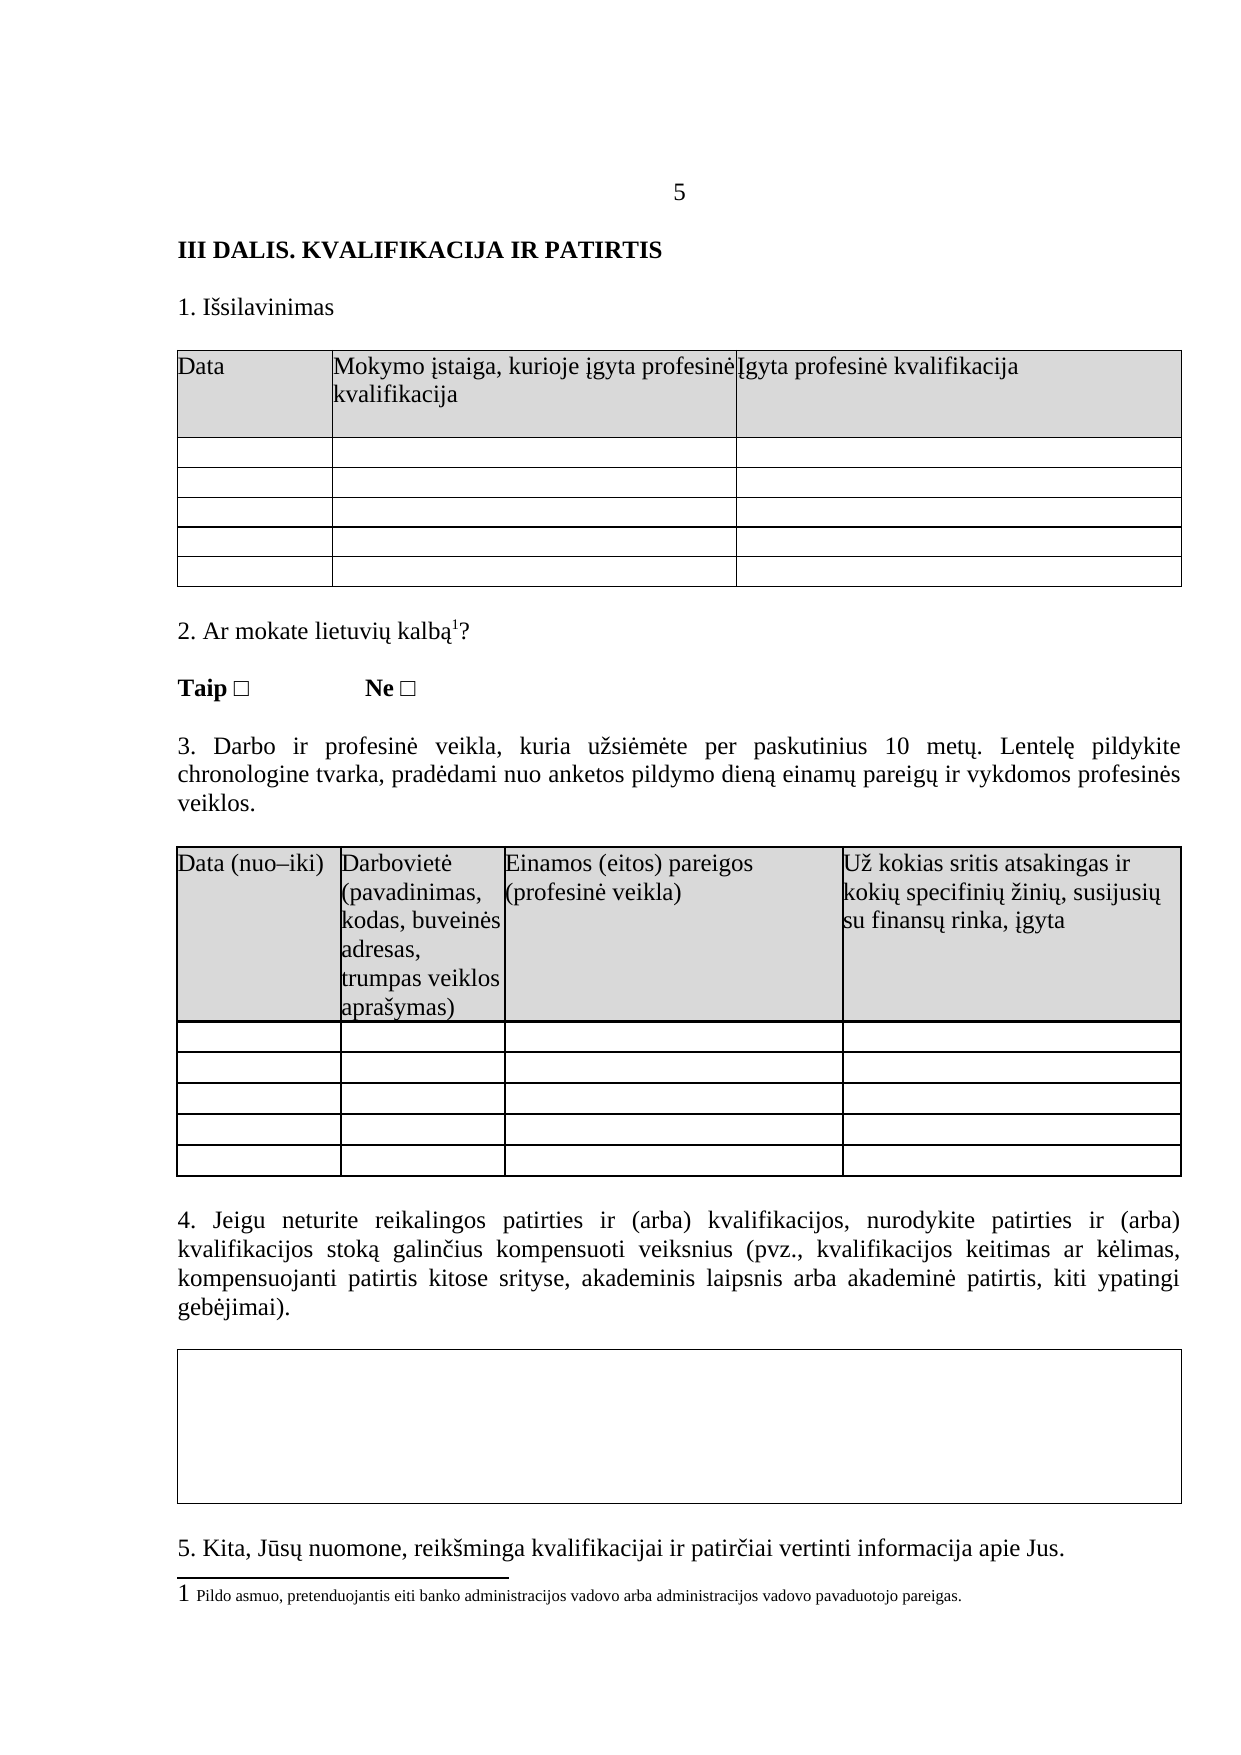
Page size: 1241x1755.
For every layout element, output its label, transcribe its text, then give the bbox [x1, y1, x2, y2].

table_cell [342, 1146, 504, 1174]
text 2. Ar mokate lietuvių kalbą? [177, 616, 1181, 644]
table_header Data [178, 351, 332, 437]
table_cell [844, 1053, 1180, 1082]
text 3. Darbo ir profesinė veikla, kuria užsiėmėte per paskutinius 10 metų. Lentelę pildykite chronologine tvarka, pradėdami nuo anketos pildymo dieną einamų pareigų ir vykdomos profesinės veiklos. [177, 731, 1181, 817]
text 5. Kita, Jūsų nuomone, reikšminga kvalifikacijai ir patirčiai vertinti informacija apie Jus. [177, 1533, 1181, 1561]
table_cell [178, 1146, 340, 1174]
table_cell [342, 1115, 504, 1144]
table_cell [178, 1023, 340, 1051]
table_header Už kokias sritis atsakingas ir kokių specifinių žinių, susijusių su finansų rinka, įgyta [844, 848, 1180, 1020]
table_cell [506, 1023, 842, 1051]
table_cell [333, 468, 736, 497]
table_cell [178, 1053, 340, 1082]
table_header Darbovietė (pavadinimas, kodas, buveinės adresas, trumpas veiklos aprašymas) [342, 848, 504, 1020]
table_cell [737, 528, 1181, 556]
text Pildo asmuo, pretenduojantis eiti banko administracijos vadovo arba administracijos vadovo pavaduotojo pareigas. [177, 1578, 1181, 1607]
table_cell [178, 438, 332, 467]
table_cell [178, 557, 332, 586]
table_cell [844, 1146, 1180, 1174]
table_cell [333, 557, 736, 586]
table_cell [737, 498, 1181, 526]
table_cell [178, 1115, 340, 1144]
table_cell [342, 1053, 504, 1082]
table_header Mokymo įstaiga, kurioje įgyta profesinė kvalifikacija [333, 351, 736, 437]
table_cell [506, 1084, 842, 1113]
table_cell [178, 1084, 340, 1113]
table_cell [844, 1084, 1180, 1113]
table_cell [333, 498, 736, 526]
table_cell [178, 468, 332, 497]
table_header Data (nuo–iki) [178, 848, 340, 1020]
text Taip □ Ne □ [177, 673, 1181, 702]
table_header [178, 1350, 1181, 1503]
table_header Įgyta profesinė kvalifikacija [737, 351, 1181, 437]
table_cell [844, 1023, 1180, 1051]
table_cell [506, 1053, 842, 1082]
table_cell [178, 528, 332, 556]
table_cell [506, 1115, 842, 1144]
table_cell [333, 438, 736, 467]
table_cell [178, 498, 332, 526]
table_header Einamos (eitos) pareigos (profesinė veikla) [506, 848, 842, 1020]
table_cell [844, 1115, 1180, 1144]
table_cell [737, 468, 1181, 497]
table_cell [506, 1146, 842, 1174]
table_cell [737, 438, 1181, 467]
text 1. Išsilavinimas [177, 292, 1181, 321]
table_cell [342, 1023, 504, 1051]
text 4. Jeigu neturite reikalingos patirties ir (arba) kvalifikacijos, nurodykite patirties ir (arba) kvalifikacijos stoką galinčius kompensuoti veiksnius (pvz., kvalifikacijos keitimas ar kėlimas, kompensuojanti patirtis kitose srityse, akademinis laipsnis arba akademinė patirtis, kiti ypatingi gebėjimai). [177, 1205, 1181, 1320]
table_cell [333, 528, 736, 556]
text III DALIS. KVALIFIKACIJA IR PATIRTIS [177, 235, 1181, 263]
table_cell [737, 557, 1181, 586]
table_cell [342, 1084, 504, 1113]
